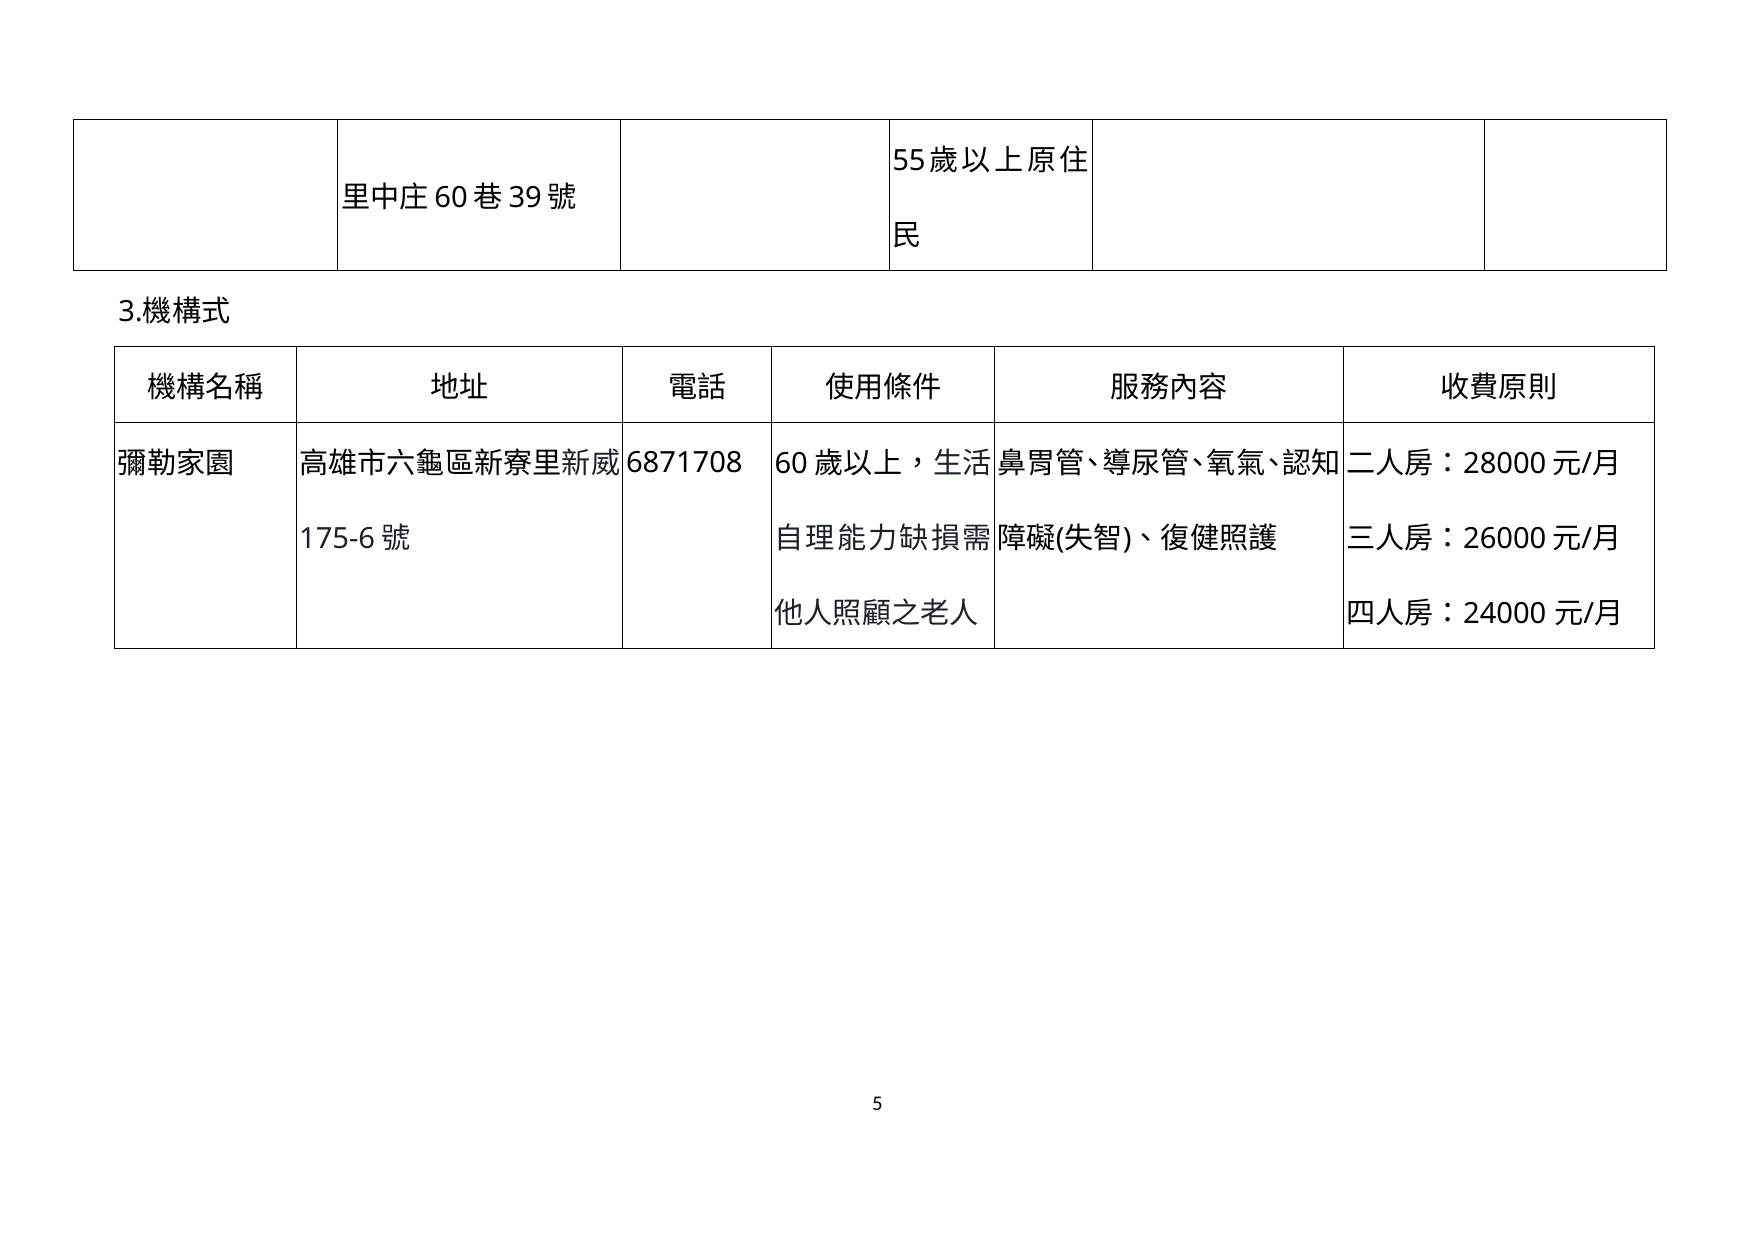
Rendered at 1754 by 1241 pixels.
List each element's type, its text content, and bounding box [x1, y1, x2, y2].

table_cell [1485, 120, 1666, 270]
table_cell 鼻胃管、導尿管、氧氣、認知障礙(失智)、復健照護 [995, 423, 1343, 648]
table_cell [1093, 120, 1484, 270]
table_header 使用條件 [772, 347, 994, 422]
table_cell 6871708 [623, 423, 771, 648]
table_cell 60歲以上，生活自理能力缺損需他人照顧之老人 [772, 423, 994, 648]
text 3.機構式 [118, 271, 1636, 346]
table_cell 里中庄60巷39號 [338, 120, 620, 270]
table_header 地址 [297, 347, 622, 422]
table_cell [621, 120, 889, 270]
table_cell 高雄市六龜區新寮里新威175-6號 [297, 423, 622, 648]
table_header 收費原則 [1344, 347, 1654, 422]
table_cell 彌勒家園 [115, 423, 296, 648]
table_cell [74, 120, 337, 270]
table_header 機構名稱 [115, 347, 296, 422]
table_header 服務內容 [995, 347, 1343, 422]
table_cell 二人房：28000元/月 三人房：26000元/月 四人房：24000 元/月 [1344, 423, 1654, 648]
table_header 電話 [623, 347, 771, 422]
table_cell 55歲以上原住民 [890, 120, 1092, 270]
